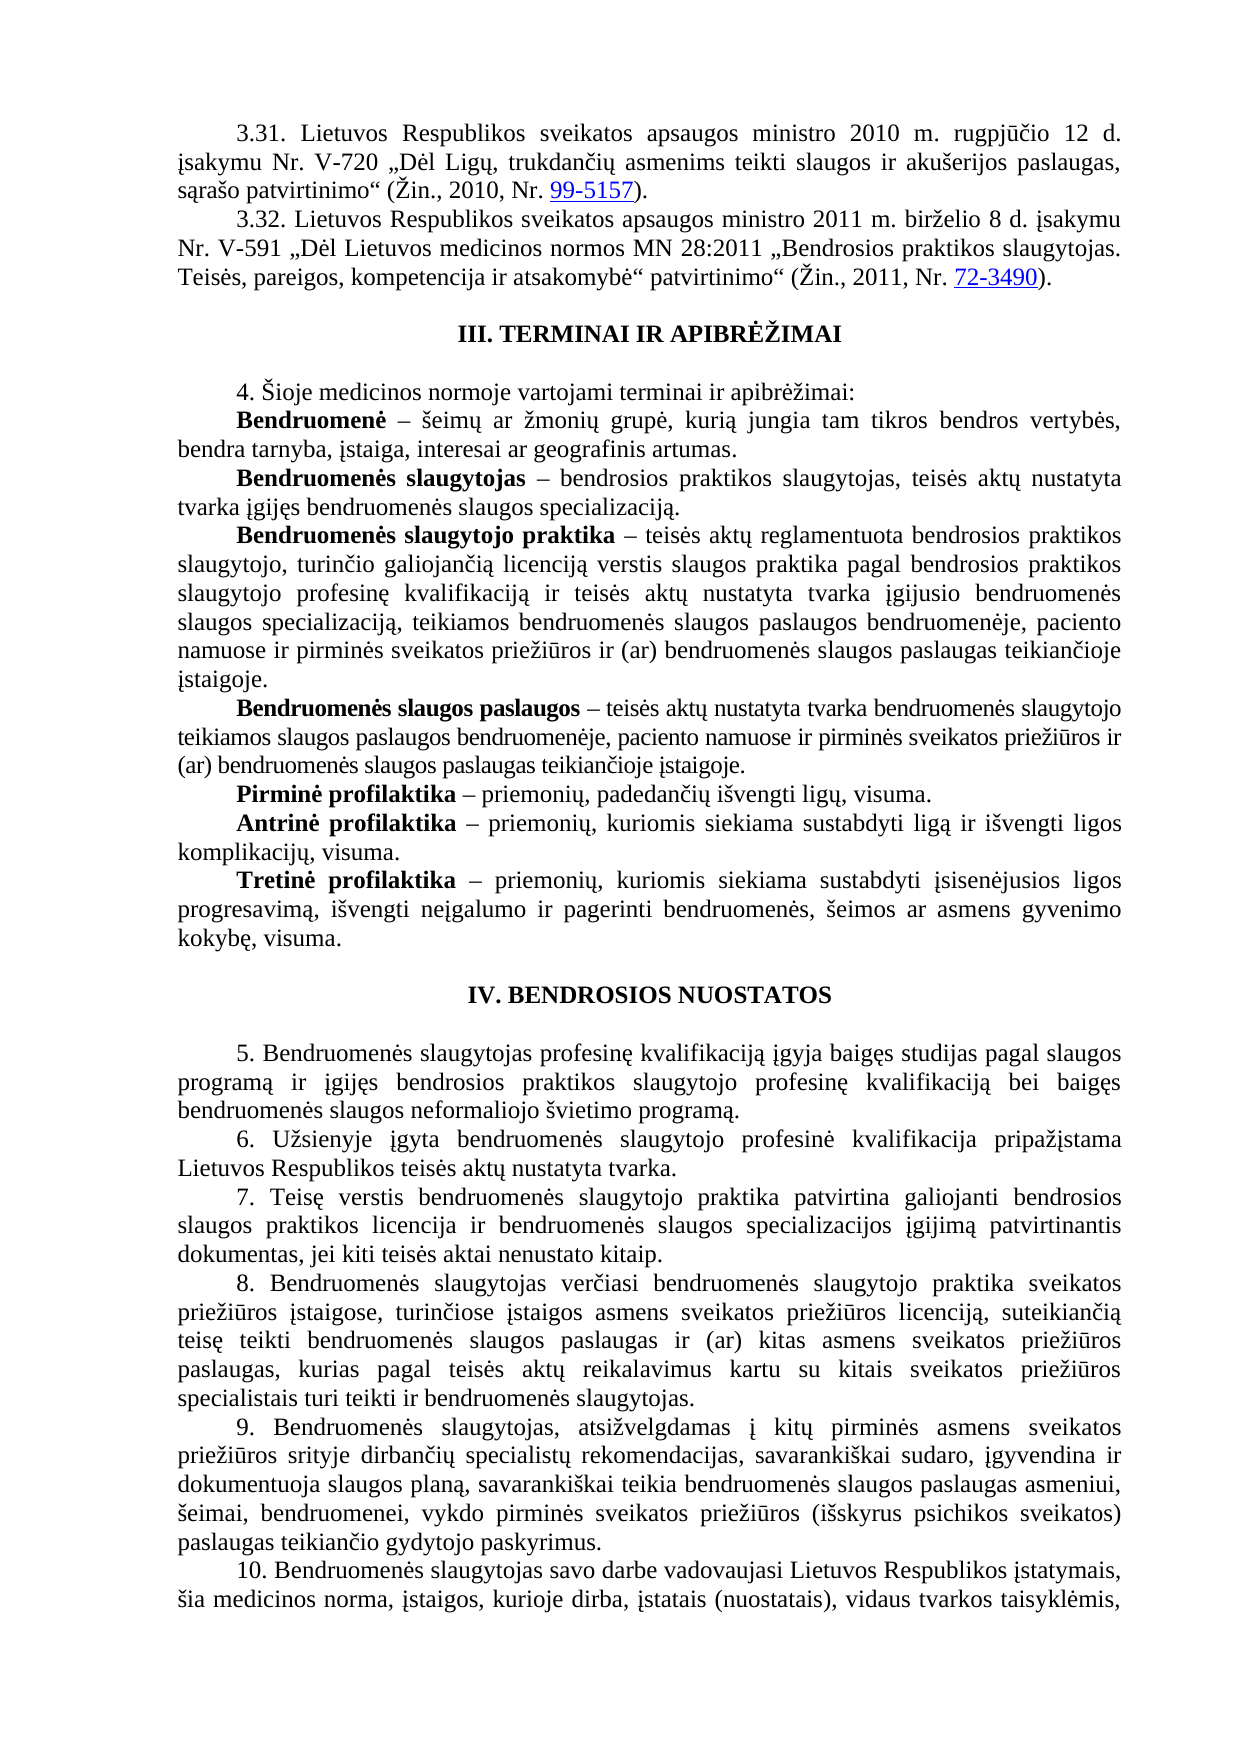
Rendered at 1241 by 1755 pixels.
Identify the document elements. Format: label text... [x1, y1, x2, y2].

text Pirminė profilaktika – priemonių, padedančių išvengti ligų, visuma. [177, 779, 1122, 808]
text 4. Šioje medicinos normoje vartojami terminai ir apibrėžimai: [177, 377, 1122, 406]
text Tretinė profilaktika – priemonių, kuriomis siekiama sustabdyti įsisenėjusios ligos progresavimą, išvengti neįgalumo ir pagerinti bendruomenės, šeimos ar asmens gyvenimo kokybę, visuma. [177, 866, 1122, 952]
text III. TERMINAI IR APIBRĖŽIMAI [177, 319, 1122, 348]
text 8. Bendruomenės slaugytojas verčiasi bendruomenės slaugytojo praktika sveikatos priežiūros įstaigose, turinčiose įstaigos asmens sveikatos priežiūros licenciją, suteikiančią teisę teikti bendruomenės slaugos paslaugas ir (ar) kitas asmens sveikatos priežiūros paslaugas, kurias pagal teisės aktų reikalavimus kartu su kitais sveikatos priežiūros specialistais turi teikti ir bendruomenės slaugytojas. [177, 1268, 1122, 1412]
text IV. BENDROSIOS NUOSTATOS [177, 981, 1122, 1009]
text 9. Bendruomenės slaugytojas, atsižvelgdamas į kitų pirminės asmens sveikatos priežiūros srityje dirbančių specialistų rekomendacijas, savarankiškai sudaro, įgyvendina ir dokumentuoja slaugos planą, savarankiškai teikia bendruomenės slaugos paslaugas asmeniui, šeimai, bendruomenei, vykdo pirminės sveikatos priežiūros (išskyrus psichikos sveikatos) paslaugas teikiančio gydytojo paskyrimus. [177, 1412, 1122, 1556]
text Antrinė profilaktika – priemonių, kuriomis siekiama sustabdyti ligą ir išvengti ligos komplikacijų, visuma. [177, 808, 1122, 866]
text Bendruomenės slaugytojo praktika – teisės aktų reglamentuota bendrosios praktikos slaugytojo, turinčio galiojančią licenciją verstis slaugos praktika pagal bendrosios praktikos slaugytojo profesinę kvalifikaciją ir teisės aktų nustatyta tvarka įgijusio bendruomenės slaugos specializaciją, teikiamos bendruomenės slaugos paslaugos bendruomenėje, paciento namuose ir pirminės sveikatos priežiūros ir (ar) bendruomenės slaugos paslaugas teikiančioje įstaigoje. [177, 521, 1122, 693]
text 6. Užsienyje įgyta bendruomenės slaugytojo profesinė kvalifikacija pripažįstama Lietuvos Respublikos teisės aktų nustatyta tvarka. [177, 1124, 1122, 1182]
text 3.31. Lietuvos Respublikos sveikatos apsaugos ministro 2010 m. rugpjūčio 12 d. įsakymu Nr. V-720 „Dėl Ligų, trukdančių asmenims teikti slaugos ir akušerijos paslaugas, sąrašo patvirtinimo“ (Žin., 2010, Nr. 99-5157). [177, 118, 1122, 204]
text 10. Bendruomenės slaugytojas savo darbe vadovaujasi Lietuvos Respublikos įstatymais, šia medicinos norma, įstaigos, kurioje dirba, įstatais (nuostatais), vidaus tvarkos taisyklėmis, [177, 1556, 1122, 1613]
text 7. Teisę verstis bendruomenės slaugytojo praktika patvirtina galiojanti bendrosios slaugos praktikos licencija ir bendruomenės slaugos specializacijos įgijimą patvirtinantis dokumentas, jei kiti teisės aktai nenustato kitaip. [177, 1182, 1122, 1268]
text Bendruomenės slaugytojas – bendrosios praktikos slaugytojas, teisės aktų nustatyta tvarka įgijęs bendruomenės slaugos specializaciją. [177, 463, 1122, 521]
text Bendruomenės slaugos paslaugos – teisės aktų nustatyta tvarka bendruomenės slaugytojo teikiamos slaugos paslaugos bendruomenėje, paciento namuose ir pirminės sveikatos priežiūros ir (ar) bendruomenės slaugos paslaugas teikiančioje įstaigoje. [177, 693, 1122, 779]
text 3.32. Lietuvos Respublikos sveikatos apsaugos ministro 2011 m. birželio 8 d. įsakymu Nr. V-591 „Dėl Lietuvos medicinos normos MN 28:2011 „Bendrosios praktikos slaugytojas. Teisės, pareigos, kompetencija ir atsakomybė“ patvirtinimo“ (Žin., 2011, Nr. 72-3490). [177, 204, 1122, 291]
text 5. Bendruomenės slaugytojas profesinę kvalifikaciją įgyja baigęs studijas pagal slaugos programą ir įgijęs bendrosios praktikos slaugytojo profesinę kvalifikaciją bei baigęs bendruomenės slaugos neformaliojo švietimo programą. [177, 1038, 1122, 1124]
text Bendruomenė – šeimų ar žmonių grupė, kurią jungia tam tikros bendros vertybės, bendra tarnyba, įstaiga, interesai ar geografinis artumas. [177, 406, 1122, 463]
